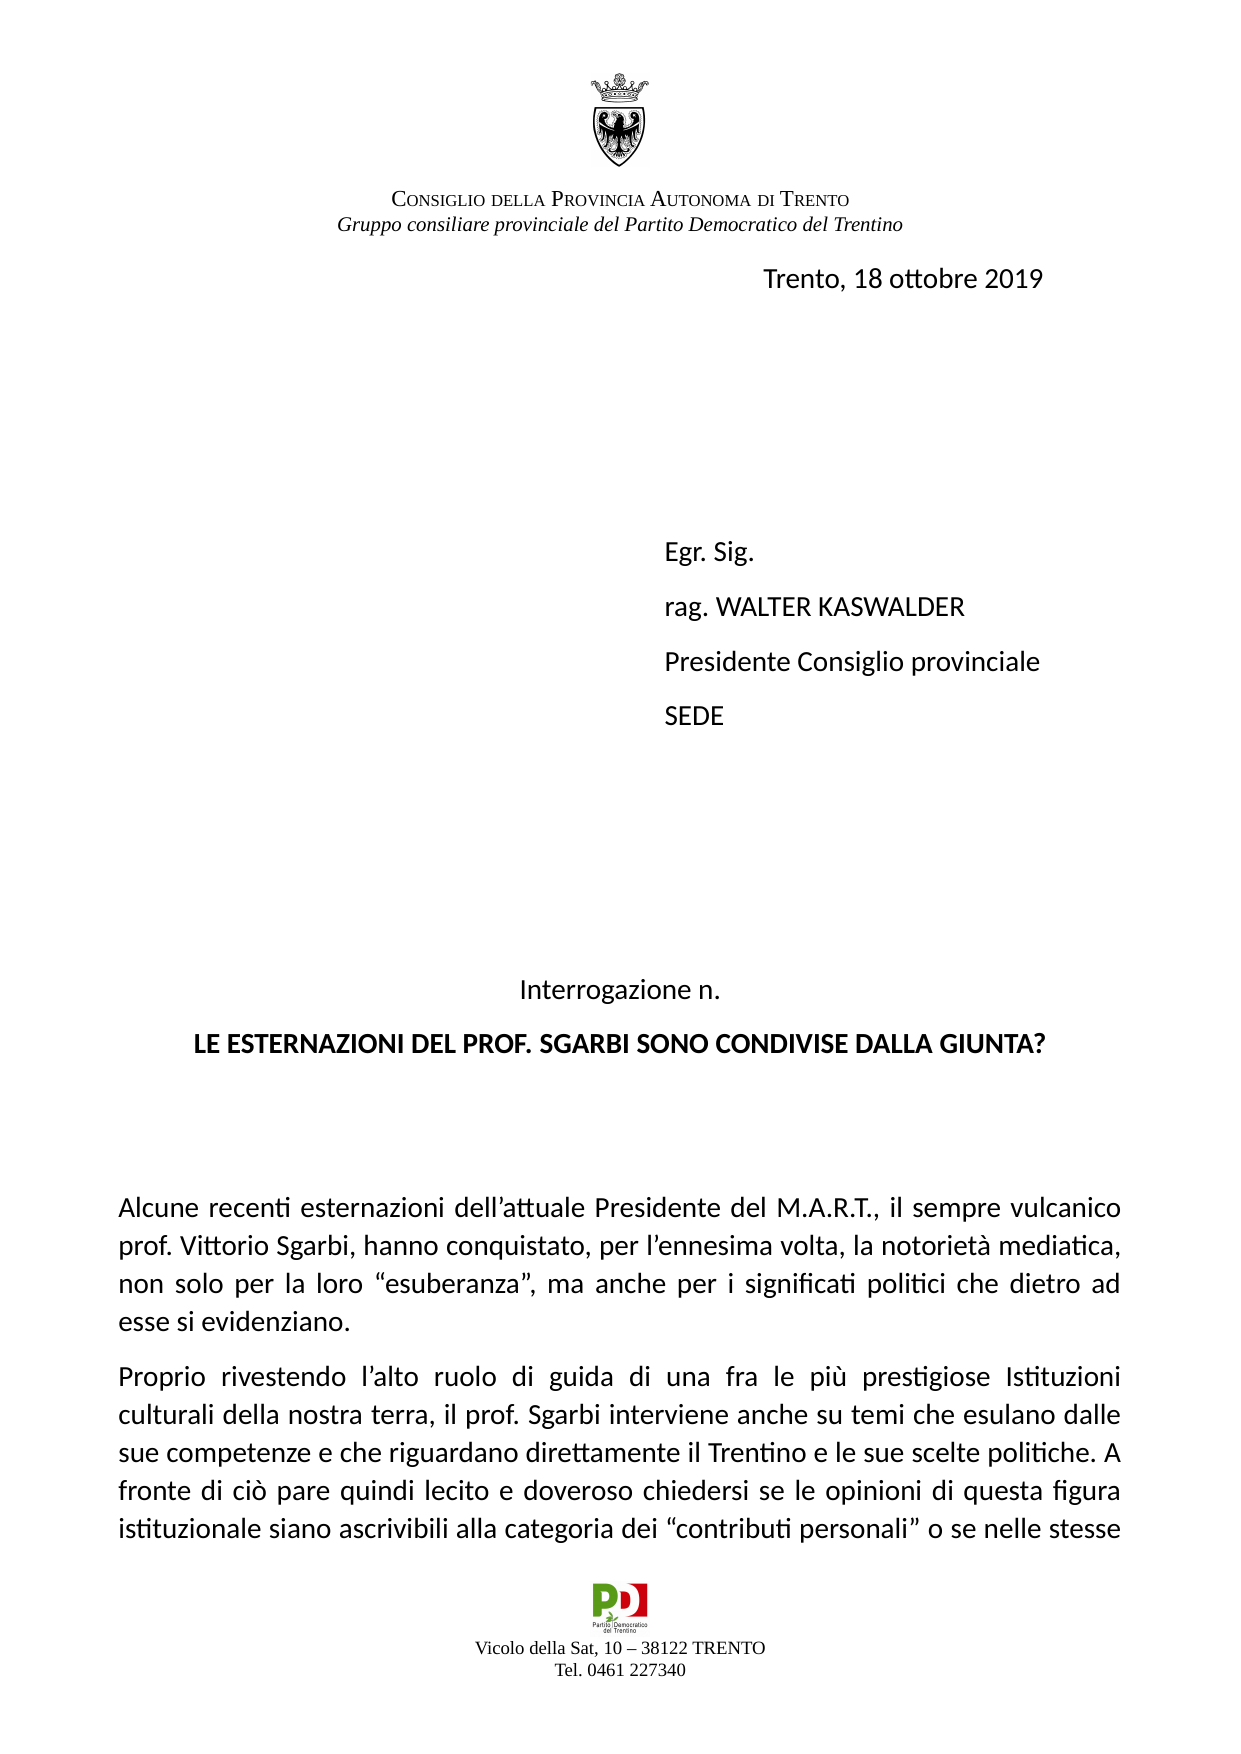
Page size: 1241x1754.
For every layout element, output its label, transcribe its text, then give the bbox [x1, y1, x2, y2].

text Proprio rivestendo l’alto ruolo di guida di una fra le più prestigiose Istituzioni culturali della nostra terra, il prof. Sgarbi interviene anche su temi che esulano dalle sue competenze e che riguardano direttamente il Trentino e le sue scelte politiche. A fronte di ciò pare quindi lecito e doveroso chiedersi se le opinioni di questa figura istituzionale siano ascrivibili alla categoria dei “contributi personali” o se nelle stesse [118, 1358, 1122, 1546]
text SEDE [118, 697, 1122, 733]
picture [590, 1581, 650, 1637]
text Interrogazione n. [118, 971, 1122, 1006]
text LE ESTERNAZIONI DEL PROF. SGARBI SONO CONDIVISE DALLA GIUNTA? [118, 1025, 1122, 1061]
text Egr. Sig. [118, 533, 1122, 569]
picture [590, 73, 650, 167]
text Presidente Consiglio provinciale [118, 643, 1122, 678]
text Trento, 18 ottobre 2019 [118, 260, 1122, 295]
text rag. WALTER KASWALDER [118, 588, 1122, 623]
text Alcune recenti esternazioni dell’attuale Presidente del M.A.R.T., il sempre vulcanico prof. Vittorio Sgarbi, hanno conquistato, per l’ennesima volta, la notorietà mediatica, non solo per la loro “esuberanza”, ma anche per i significati politici che dietro ad esse si evidenziano. [118, 1189, 1122, 1339]
